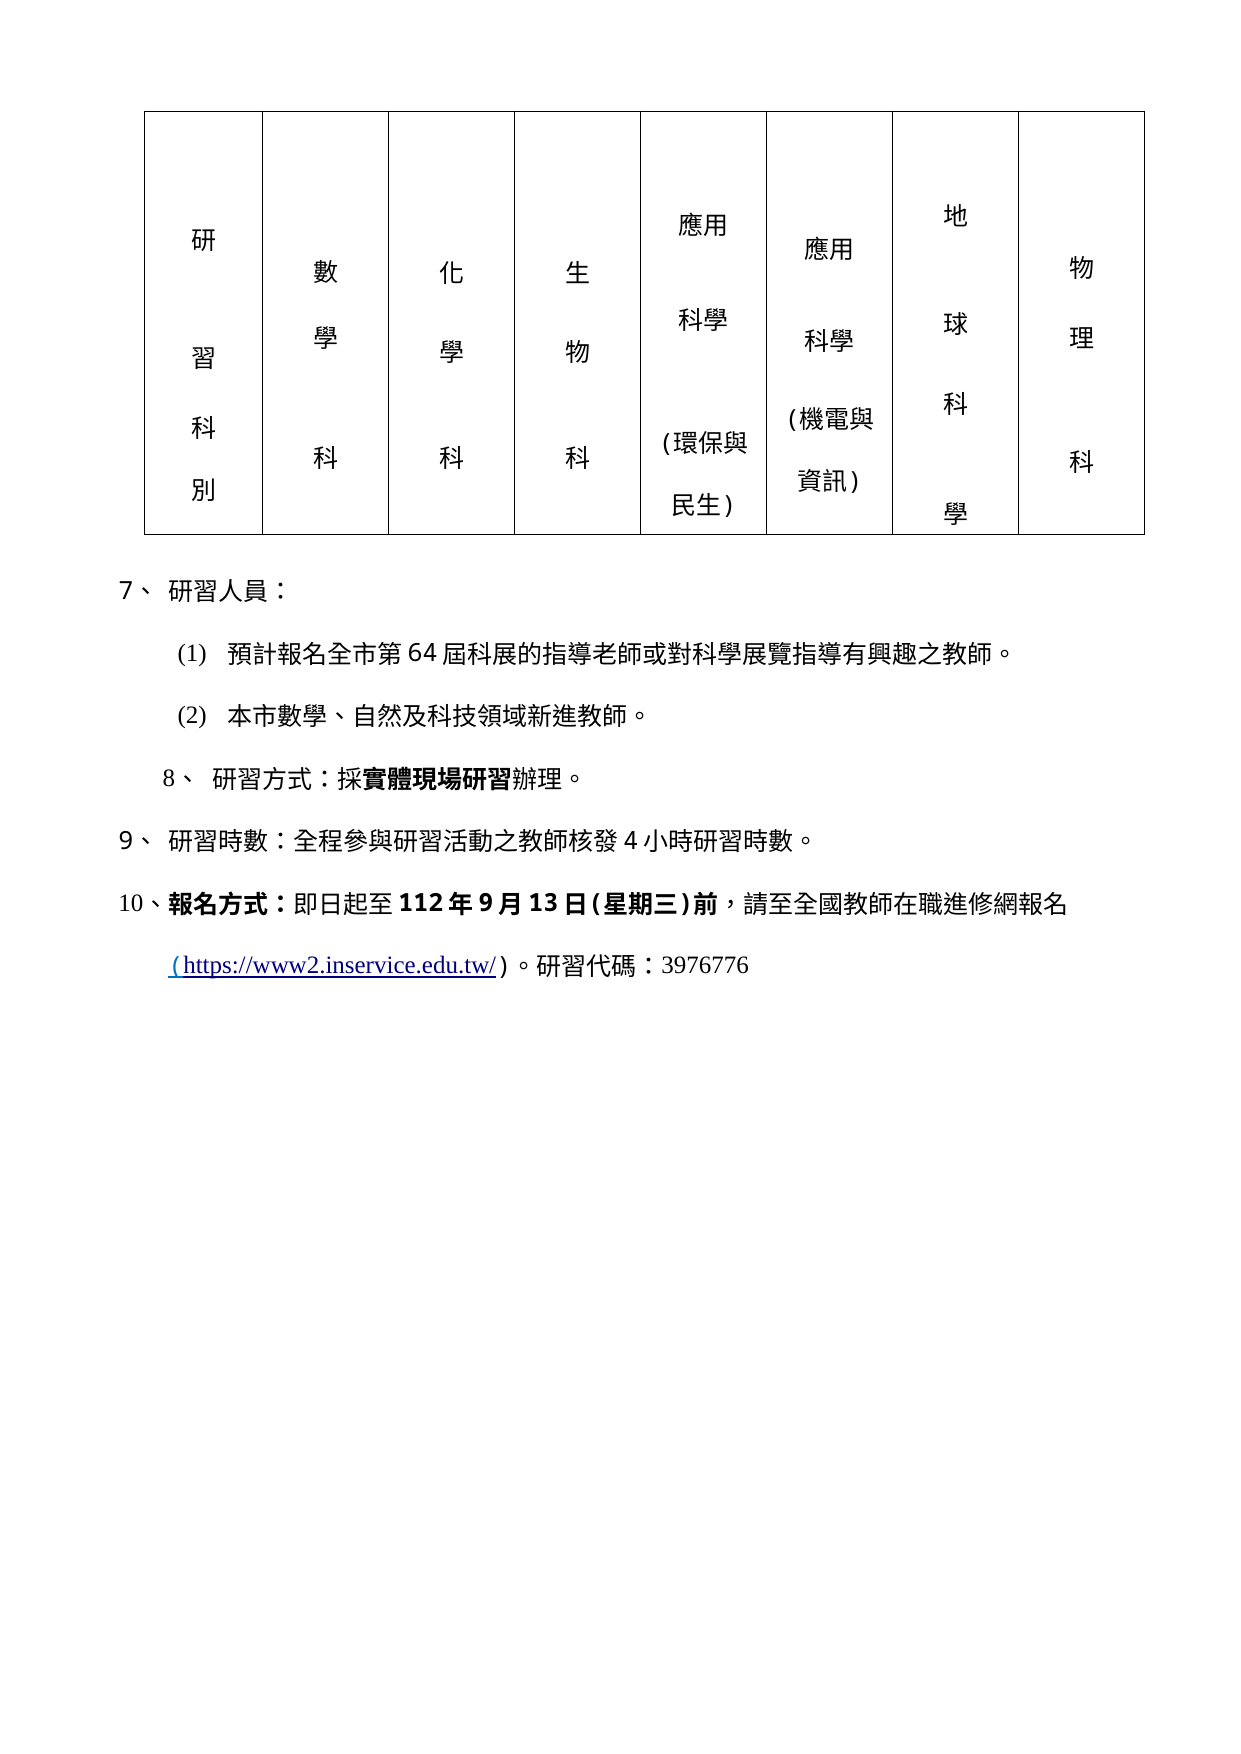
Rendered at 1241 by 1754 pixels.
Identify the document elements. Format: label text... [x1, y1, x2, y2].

list 研習方式：採實體現場研習辦理。 [162, 736, 1122, 798]
table_cell 應用 科學 (機電與資訊) [767, 112, 892, 534]
list 研習時數：全程參與研習活動之教師核發4小時研習時數。 [118, 798, 1122, 861]
list 研習人員： [118, 548, 1122, 611]
list 報名方式：即日起至112年9月13日(星期三)前，請至全國教師在職進修網報名(https://www2.inservice.edu.tw/)。研習代碼：3976776 [118, 861, 1122, 986]
list 本市數學、自然及科技領域新進教師。 [177, 673, 1122, 736]
table_cell 生 物 科 [515, 112, 640, 534]
list 預計報名全市第64屆科展的指導老師或對科學展覽指導有興趣之教師。 [177, 611, 1122, 673]
table_cell 地 球 科 學 [893, 112, 1018, 534]
table_cell 化 學 科 [389, 112, 514, 534]
table_cell 數 學 科 [263, 112, 388, 534]
table_cell 物 理 科 [1019, 112, 1144, 534]
table_cell 應用 科學 (環保與民生) [641, 112, 766, 534]
table_cell 研 習 科 別 [145, 112, 262, 534]
